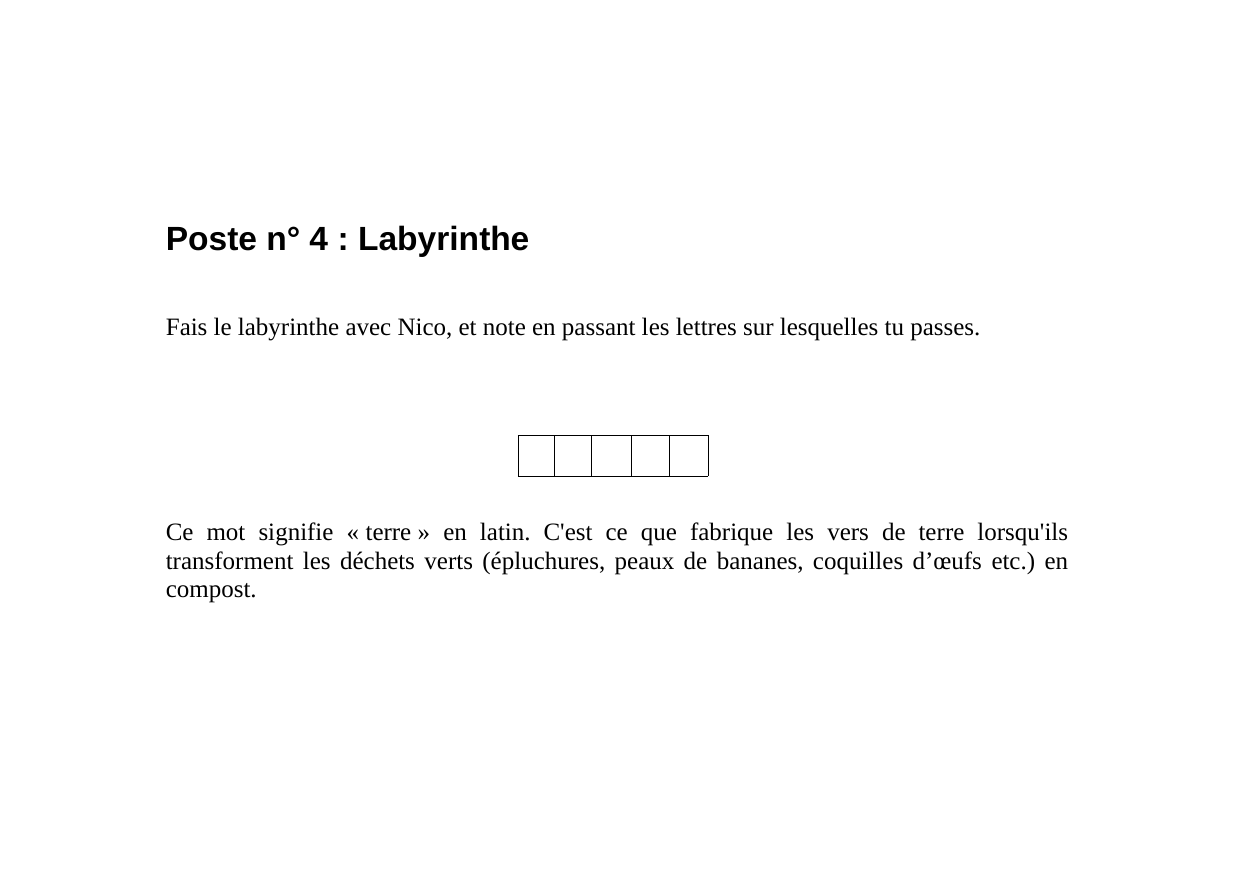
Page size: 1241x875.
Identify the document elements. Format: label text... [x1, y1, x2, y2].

table_header [670, 436, 708, 476]
subtitle Poste n° 4 : Labyrinthe [166, 219, 1069, 258]
table_header [592, 436, 631, 476]
table_header [555, 436, 591, 476]
table_header [632, 436, 669, 476]
table_header [519, 436, 554, 476]
text Fais le labyrinthe avec Nico, et note en passant les lettres sur lesquelles tu passes. [166, 312, 1069, 340]
text Ce mot signifie « terre » en latin. C'est ce que fabrique les vers de terre lorsqu'ils transforment les déchets verts (épluchures, peaux de bananes, coquilles d’œufs etc.) en compost. [166, 517, 1069, 603]
